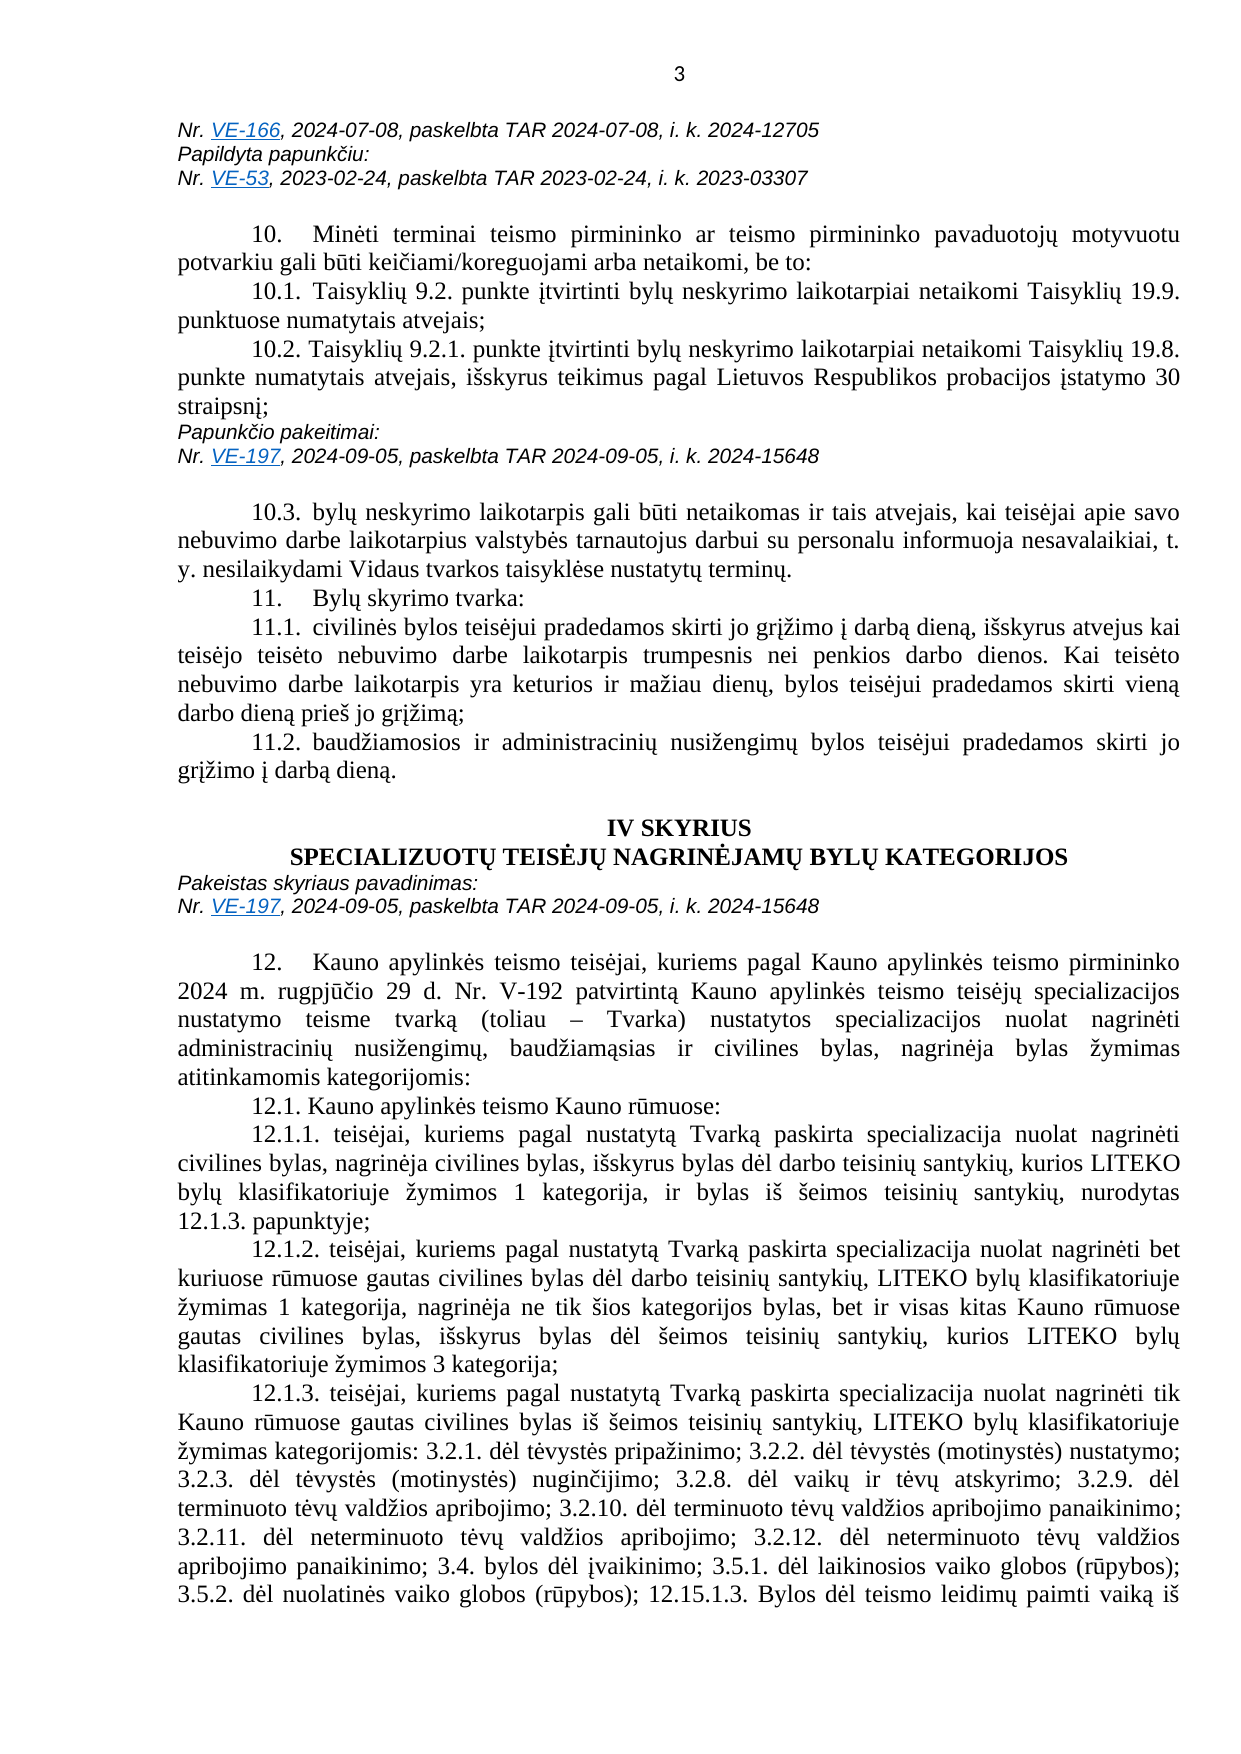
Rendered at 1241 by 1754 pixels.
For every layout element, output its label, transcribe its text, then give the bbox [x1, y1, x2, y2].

text 12. Kauno apylinkės teismo teisėjai, kuriems pagal Kauno apylinkės teismo pirmininko 2024 m. rugpjūčio 29 d. Nr. V-192 patvirtintą Kauno apylinkės teismo teisėjų specializacijos nustatymo teisme tvarką (toliau – Tvarka) nustatytos specializacijos nuolat nagrinėti administracinių nusižengimų, baudžiamąsias ir civilines bylas, nagrinėja bylas žymimas atitinkamomis kategorijomis: [177, 947, 1181, 1091]
text 10. Minėti terminai teismo pirmininko ar teismo pirmininko pavaduotojų motyvuotu potvarkiu gali būti keičiami/koreguojami arba netaikomi, be to: [177, 219, 1181, 276]
text Nr. VE-197, 2024-09-05, paskelbta TAR 2024-09-05, i. k. 2024-15648 [177, 444, 1181, 468]
text 12.1.1. teisėjai, kuriems pagal nustatytą Tvarką paskirta specializacija nuolat nagrinėti civilines bylas, nagrinėja civilines bylas, išskyrus bylas dėl darbo teisinių santykių, kurios LITEKO bylų klasifikatoriuje žymimos 1 kategorija, ir bylas iš šeimos teisinių santykių, nurodytas 12.1.3. papunktyje; [177, 1119, 1181, 1234]
text Nr. VE-166, 2024-07-08, paskelbta TAR 2024-07-08, i. k. 2024-12705 [177, 118, 1181, 142]
text Nr. VE-197, 2024-09-05, paskelbta TAR 2024-09-05, i. k. 2024-15648 [177, 894, 1181, 918]
text 11. Bylų skyrimo tvarka: [177, 583, 1181, 612]
text 12.1.3. teisėjai, kuriems pagal nustatytą Tvarką paskirta specializacija nuolat nagrinėti tik Kauno rūmuose gautas civilines bylas iš šeimos teisinių santykių, LITEKO bylų klasifikatoriuje žymimas kategorijomis: 3.2.1. dėl tėvystės pripažinimo; 3.2.2. dėl tėvystės (motinystės) nustatymo; 3.2.3. dėl tėvystės (motinystės) nuginčijimo; 3.2.8. dėl vaikų ir tėvų atskyrimo; 3.2.9. dėl terminuoto tėvų valdžios apribojimo; 3.2.10. dėl terminuoto tėvų valdžios apribojimo panaikinimo; 3.2.11. dėl neterminuoto tėvų valdžios apribojimo; 3.2.12. dėl neterminuoto tėvų valdžios apribojimo panaikinimo; 3.4. bylos dėl įvaikinimo; 3.5.1. dėl laikinosios vaiko globos (rūpybos); 3.5.2. dėl nuolatinės vaiko globos (rūpybos); 12.15.1.3. Bylos dėl teismo leidimų paimti vaiką iš [177, 1378, 1181, 1608]
text Papildyta papunkčiu: [177, 142, 1181, 166]
text IV SKYRIUS [177, 813, 1181, 842]
text Pakeistas skyriaus pavadinimas: [177, 870, 1181, 894]
text Nr. VE-53, 2023-02-24, paskelbta TAR 2023-02-24, i. k. 2023-03307 [177, 166, 1181, 190]
text 12.1.2. teisėjai, kuriems pagal nustatytą Tvarką paskirta specializacija nuolat nagrinėti bet kuriuose rūmuose gautas civilines bylas dėl darbo teisinių santykių, LITEKO bylų klasifikatoriuje žymimas 1 kategorija, nagrinėja ne tik šios kategorijos bylas, bet ir visas kitas Kauno rūmuose gautas civilines bylas, išskyrus bylas dėl šeimos teisinių santykių, kurios LITEKO bylų klasifikatoriuje žymimos 3 kategorija; [177, 1234, 1181, 1378]
text 10.2. Taisyklių 9.2.1. punkte įtvirtinti bylų neskyrimo laikotarpiai netaikomi Taisyklių 19.8. punkte numatytais atvejais, išskyrus teikimus pagal Lietuvos Respublikos probacijos įstatymo 30 straipsnį; [177, 334, 1181, 420]
text Papunkčio pakeitimai: [177, 420, 1181, 444]
text 12.1. Kauno apylinkės teismo Kauno rūmuose: [177, 1091, 1181, 1119]
text 11.1. civilinės bylos teisėjui pradedamos skirti jo grįžimo į darbą dieną, išskyrus atvejus kai teisėjo teisėto nebuvimo darbe laikotarpis trumpesnis nei penkios darbo dienos. Kai teisėto nebuvimo darbe laikotarpis yra keturios ir mažiau dienų, bylos teisėjui pradedamos skirti vieną darbo dieną prieš jo grįžimą; [177, 612, 1181, 727]
text SPECIALIZUOTŲ TEISĖJŲ NAGRINĖJAMŲ BYLŲ KATEGORIJOS [177, 842, 1181, 870]
text 10.1. Taisyklių 9.2. punkte įtvirtinti bylų neskyrimo laikotarpiai netaikomi Taisyklių 19.9. punktuose numatytais atvejais; [177, 276, 1181, 334]
text 11.2. baudžiamosios ir administracinių nusižengimų bylos teisėjui pradedamos skirti jo grįžimo į darbą dieną. [177, 727, 1181, 784]
text 10.3. bylų neskyrimo laikotarpis gali būti netaikomas ir tais atvejais, kai teisėjai apie savo nebuvimo darbe laikotarpius valstybės tarnautojus darbui su personalu informuoja nesavalaikiai, t. y. nesilaikydami Vidaus tvarkos taisyklėse nustatytų terminų. [177, 497, 1181, 583]
